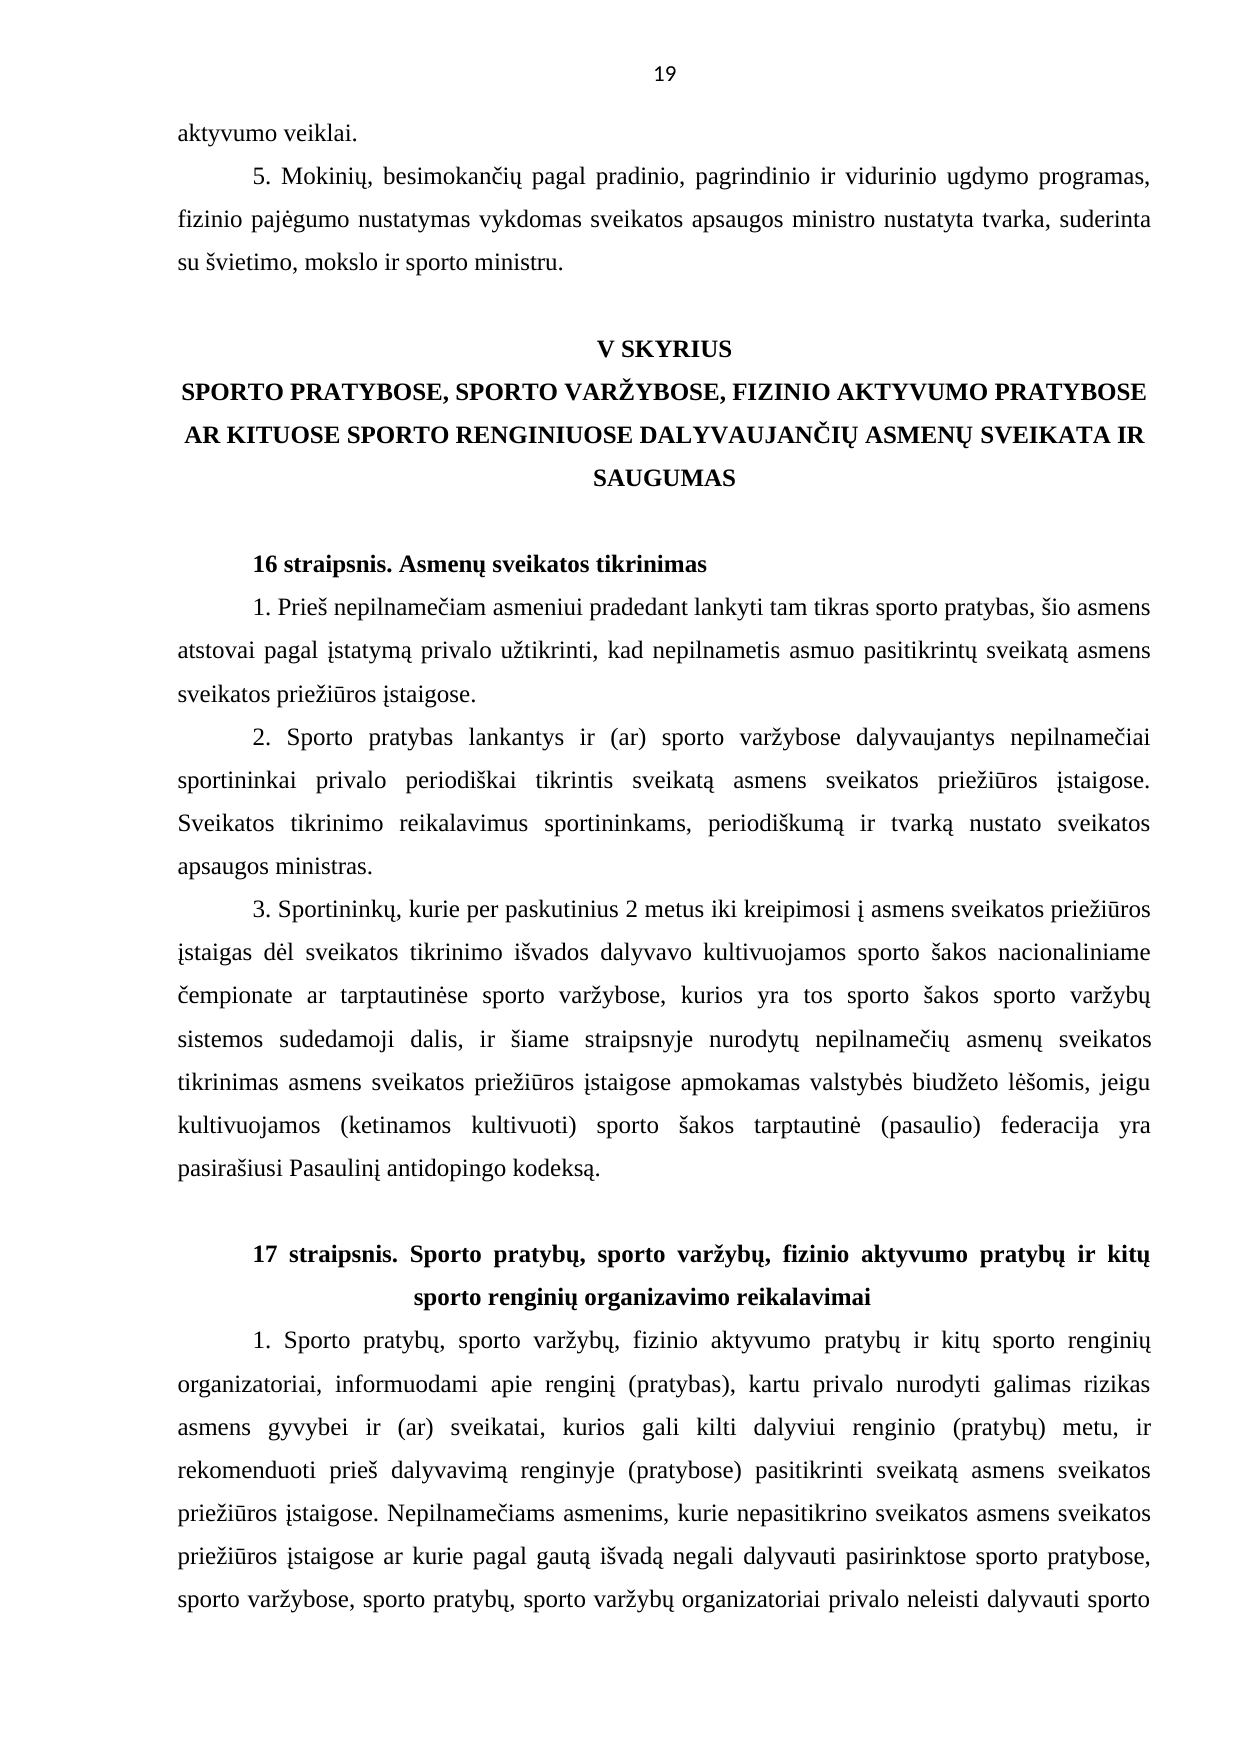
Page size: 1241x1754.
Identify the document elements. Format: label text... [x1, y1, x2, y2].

text V SKYRIUS [177, 334, 1152, 362]
text 16 straipsnis. Asmenų sveikatos tikrinimas [177, 549, 1152, 578]
text 5. Mokinių, besimokančių pagal pradinio, pagrindinio ir vidurinio ugdymo programas, fizinio pajėgumo nustatymas vykdomas sveikatos apsaugos ministro nustatyta tvarka, suderinta su švietimo, mokslo ir sporto ministru. [177, 161, 1152, 276]
text 17 straipsnis. Sporto pratybų, sporto varžybų, fizinio aktyvumo pratybų ir kitų sporto renginių organizavimo reikalavimai [252, 1239, 1152, 1311]
text aktyvumo veiklai. [177, 118, 1152, 147]
text 1. Prieš nepilnamečiam asmeniui pradedant lankyti tam tikras sporto pratybas, šio asmens atstovai pagal įstatymą privalo užtikrinti, kad nepilnametis asmuo pasitikrintų sveikatą asmens sveikatos priežiūros įstaigose. [177, 592, 1152, 707]
text 3. Sportininkų, kurie per paskutinius 2 metus iki kreipimosi į asmens sveikatos priežiūros įstaigas dėl sveikatos tikrinimo išvados dalyvavo kultivuojamos sporto šakos nacionaliniame čempionate ar tarptautinėse sporto varžybose, kurios yra tos sporto šakos sporto varžybų sistemos sudedamoji dalis, ir šiame straipsnyje nurodytų nepilnamečių asmenų sveikatos tikrinimas asmens sveikatos priežiūros įstaigose apmokamas valstybės biudžeto lėšomis, jeigu kultivuojamos (ketinamos kultivuoti) sporto šakos tarptautinė (pasaulio) federacija yra pasirašiusi Pasaulinį antidopingo kodeksą. [177, 894, 1152, 1182]
text 1. Sporto pratybų, sporto varžybų, fizinio aktyvumo pratybų ir kitų sporto renginių organizatoriai, informuodami apie renginį (pratybas), kartu privalo nurodyti galimas rizikas asmens gyvybei ir (ar) sveikatai, kurios gali kilti dalyviui renginio (pratybų) metu, ir rekomenduoti prieš dalyvavimą renginyje (pratybose) pasitikrinti sveikatą asmens sveikatos priežiūros įstaigose. Nepilnamečiams asmenims, kurie nepasitikrino sveikatos asmens sveikatos priežiūros įstaigose ar kurie pagal gautą išvadą negali dalyvauti pasirinktose sporto pratybose, sporto varžybose, sporto pratybų, sporto varžybų organizatoriai privalo neleisti dalyvauti sporto [177, 1326, 1152, 1613]
text SPORTO PRATYBOSE, SPORTO VARŽYBOSE, FIZINIO AKTYVUMO PRATYBOSE AR KITUOSE SPORTO RENGINIUOSE DALYVAUJANČIŲ ASMENŲ SVEIKATA IR SAUGUMAS [177, 377, 1152, 492]
text 2. Sporto pratybas lankantys ir (ar) sporto varžybose dalyvaujantys nepilnamečiai sportininkai privalo periodiškai tikrintis sveikatą asmens sveikatos priežiūros įstaigose. Sveikatos tikrinimo reikalavimus sportininkams, periodiškumą ir tvarką nustato sveikatos apsaugos ministras. [177, 722, 1152, 880]
